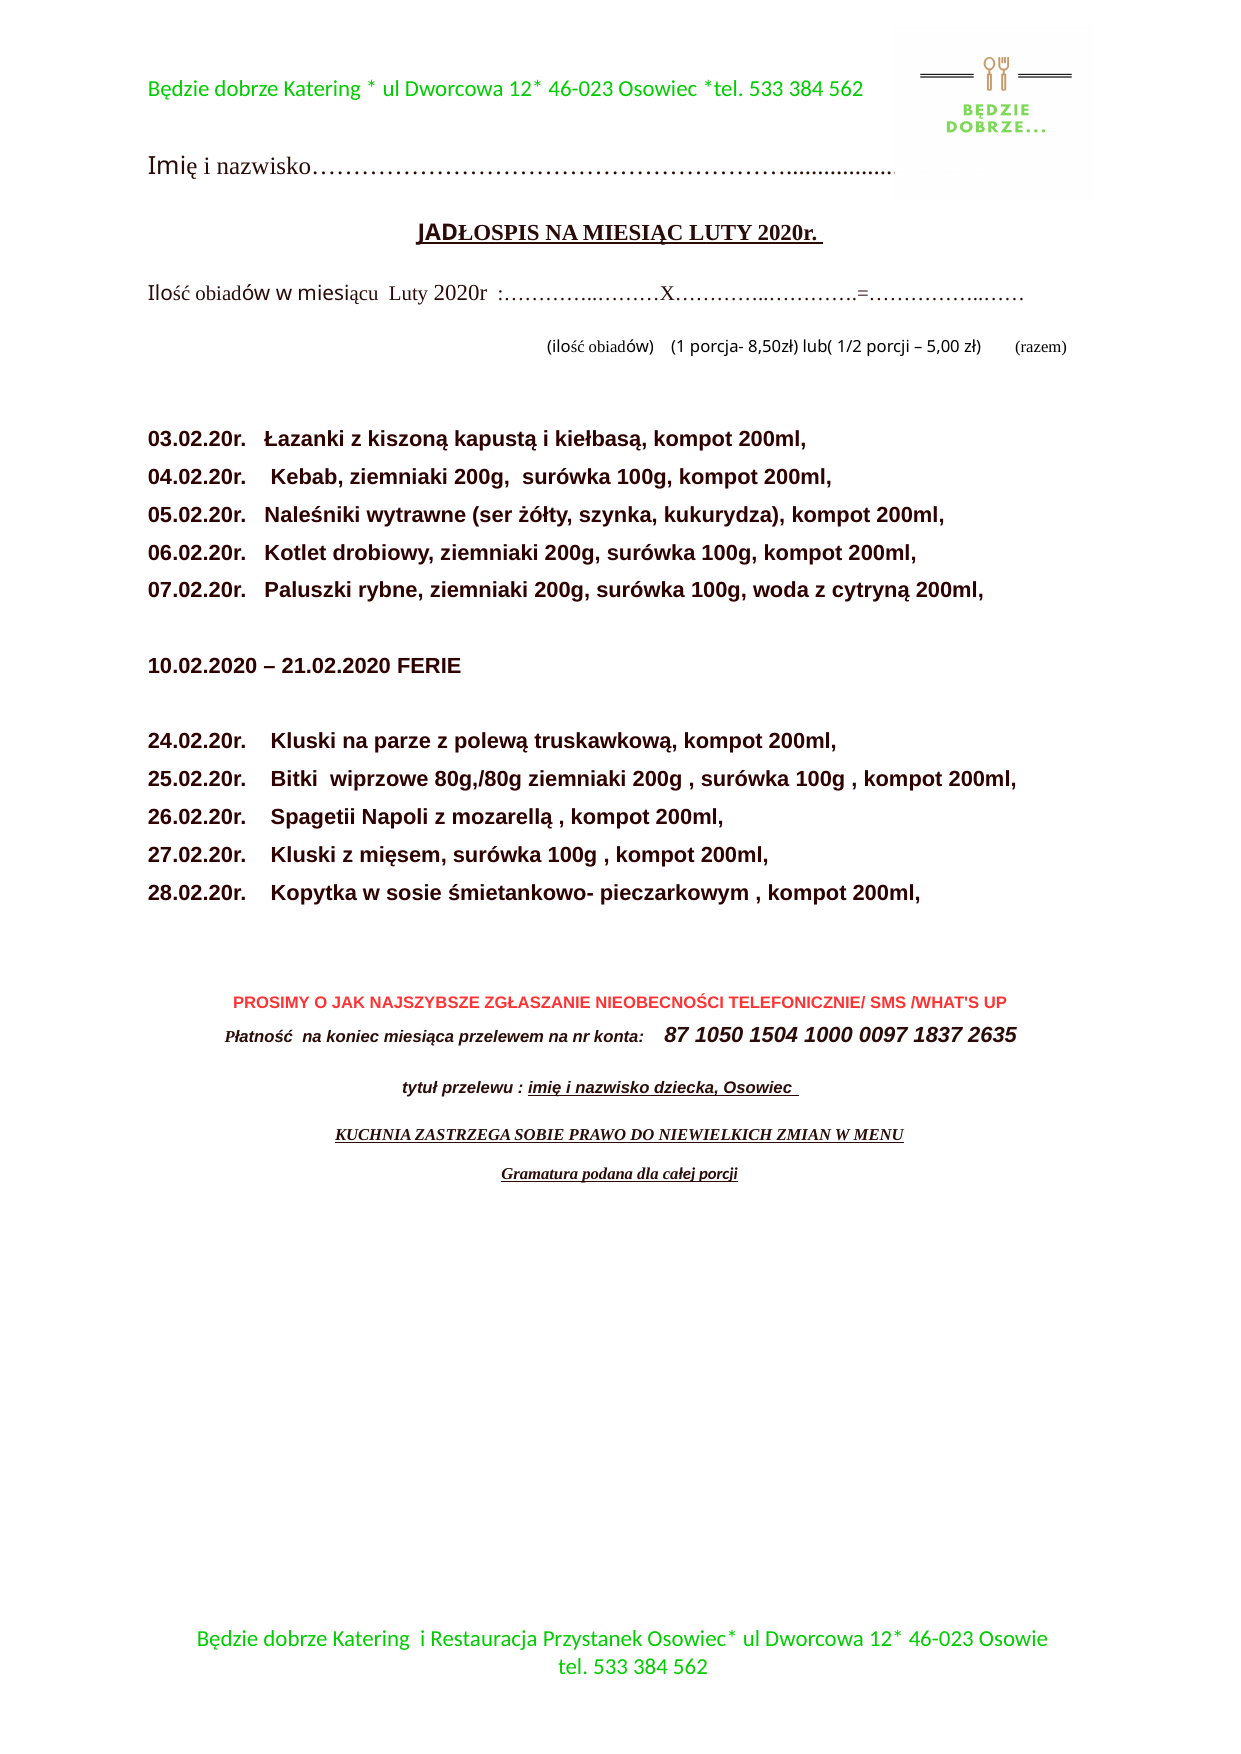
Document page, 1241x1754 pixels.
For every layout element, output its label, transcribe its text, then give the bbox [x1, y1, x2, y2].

picture [894, 25, 1093, 201]
text 05.02.20r. Naleśniki wytrawne (ser żółty, szynka, kukurydza), kompot 200ml, [148, 502, 1093, 527]
text 04.02.20r. Kebab, ziemniaki 200g, surówka 100g, kompot 200ml, [148, 464, 1093, 489]
text Imię i nazwisko………………………………………………….................................. [148, 148, 894, 182]
text 26.02.20r. Spagetii Napoli z mozarellą , kompot 200ml, [148, 804, 1093, 829]
text 24.02.20r. Kluski na parze z polewą truskawkową, kompot 200ml, [148, 728, 1093, 754]
text PROSIMY O JAK NAJSZYBSZE ZGŁASZANIE NIEOBECNOŚCI TELEFONICZNIE/ SMS /WHAT'S UP [148, 993, 1093, 1012]
text tytuł przelewu : imię i nazwisko dziecka, Osowiec [148, 1072, 1093, 1099]
text 07.02.20r. Paluszki rybne, ziemniaki 200g, surówka 100g, woda z cytryną 200ml, [148, 577, 1093, 602]
text Gramatura podana dla całej porcji [148, 1163, 1093, 1184]
text (ilość obiadów) (1 porcja- 8,50zł) lub( 1/2 porcji – 5,00 zł) (razem) [148, 335, 1093, 358]
text 28.02.20r. Kopytka w sosie śmietankowo- pieczarkowym , kompot 200ml, [148, 880, 1093, 905]
text 10.02.2020 – 21.02.2020 FERIE [148, 653, 1093, 678]
text Ilość obiadów w miesiącu Luty 2020r :…………..………X…………..………….=……………..…… [148, 278, 1093, 307]
text JADŁOSPIS NA MIESIĄC LUTY 2020r. [148, 216, 1093, 247]
text Płatność na koniec miesiąca przelewem na nr konta: 87 1050 1504 1000 0097 1837 2635 [148, 1022, 1093, 1047]
text 25.02.20r. Bitki wiprzowe 80g,/80g ziemniaki 200g , surówka 100g , kompot 200ml, [148, 766, 1093, 791]
text 03.02.20r. Łazanki z kiszoną kapustą i kiełbasą, kompot 200ml, [148, 426, 1093, 451]
text 06.02.20r. Kotlet drobiowy, ziemniaki 200g, surówka 100g, kompot 200ml, [148, 539, 1093, 564]
text 27.02.20r. Kluski z mięsem, surówka 100g , kompot 200ml, [148, 842, 1093, 867]
text KUCHNIA ZASTRZEGA SOBIE PRAWO DO NIEWIELKICH ZMIAN W MENU [148, 1125, 1093, 1144]
